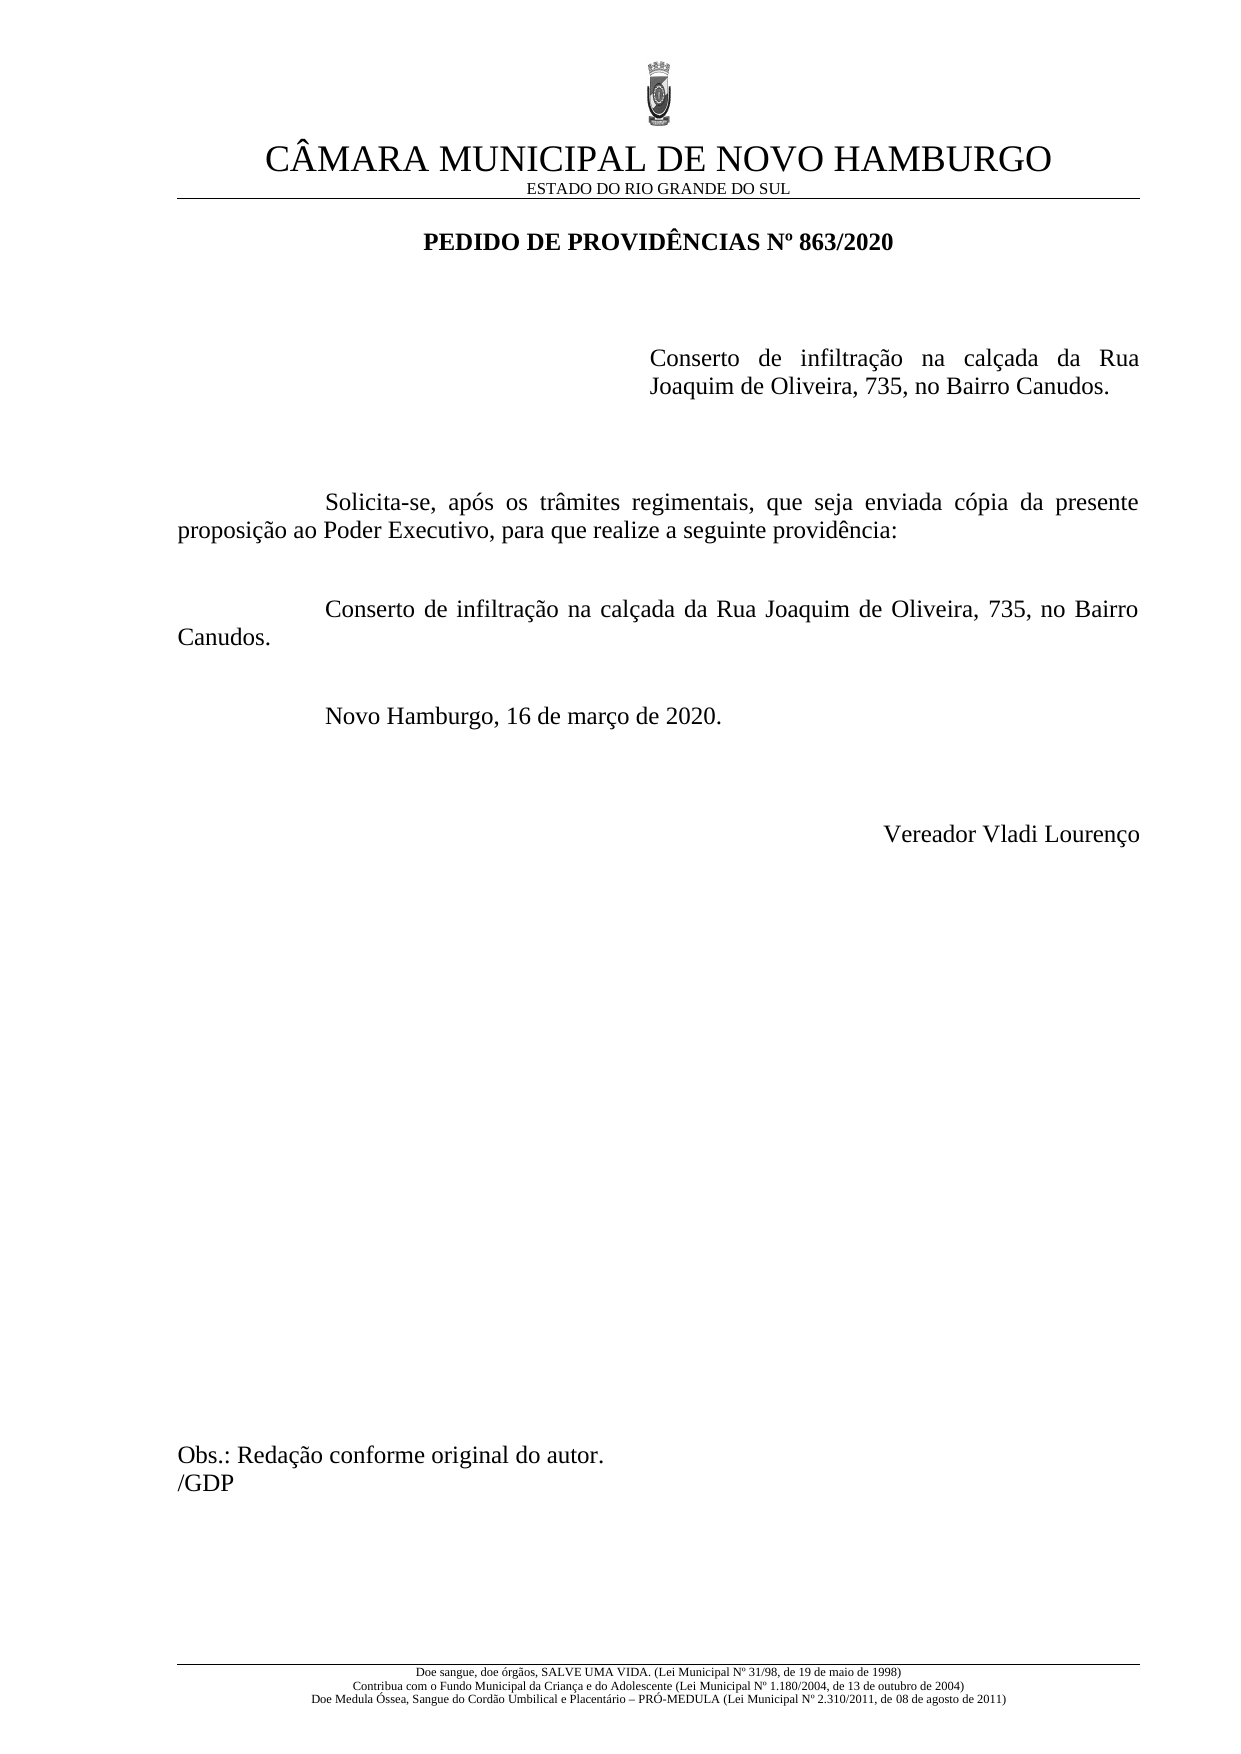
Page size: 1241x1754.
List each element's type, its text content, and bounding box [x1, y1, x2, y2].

text Obs.: Redação conforme original do autor. [177, 1442, 1140, 1469]
text /GDP [177, 1469, 1140, 1497]
text Solicita-se, após os trâmites regimentais, que seja enviada cópia da presente proposição ao Poder Executivo, para que realize a seguinte providência: [177, 488, 1140, 544]
text Novo Hamburgo, 16 de março de 2020. [177, 702, 1140, 729]
text Vereador Vladi Lourenço [177, 820, 1140, 848]
text PEDIDO DE PROVIDÊNCIAS Nº 863/2020 [177, 228, 1140, 256]
text Conserto de infiltração na calçada da Rua Joaquim de Oliveira, 735, no Bairro Canudos. [177, 595, 1140, 651]
text Conserto de infiltração na calçada da Rua Joaquim de Oliveira, 735, no Bairro Canudos. [649, 344, 1140, 400]
